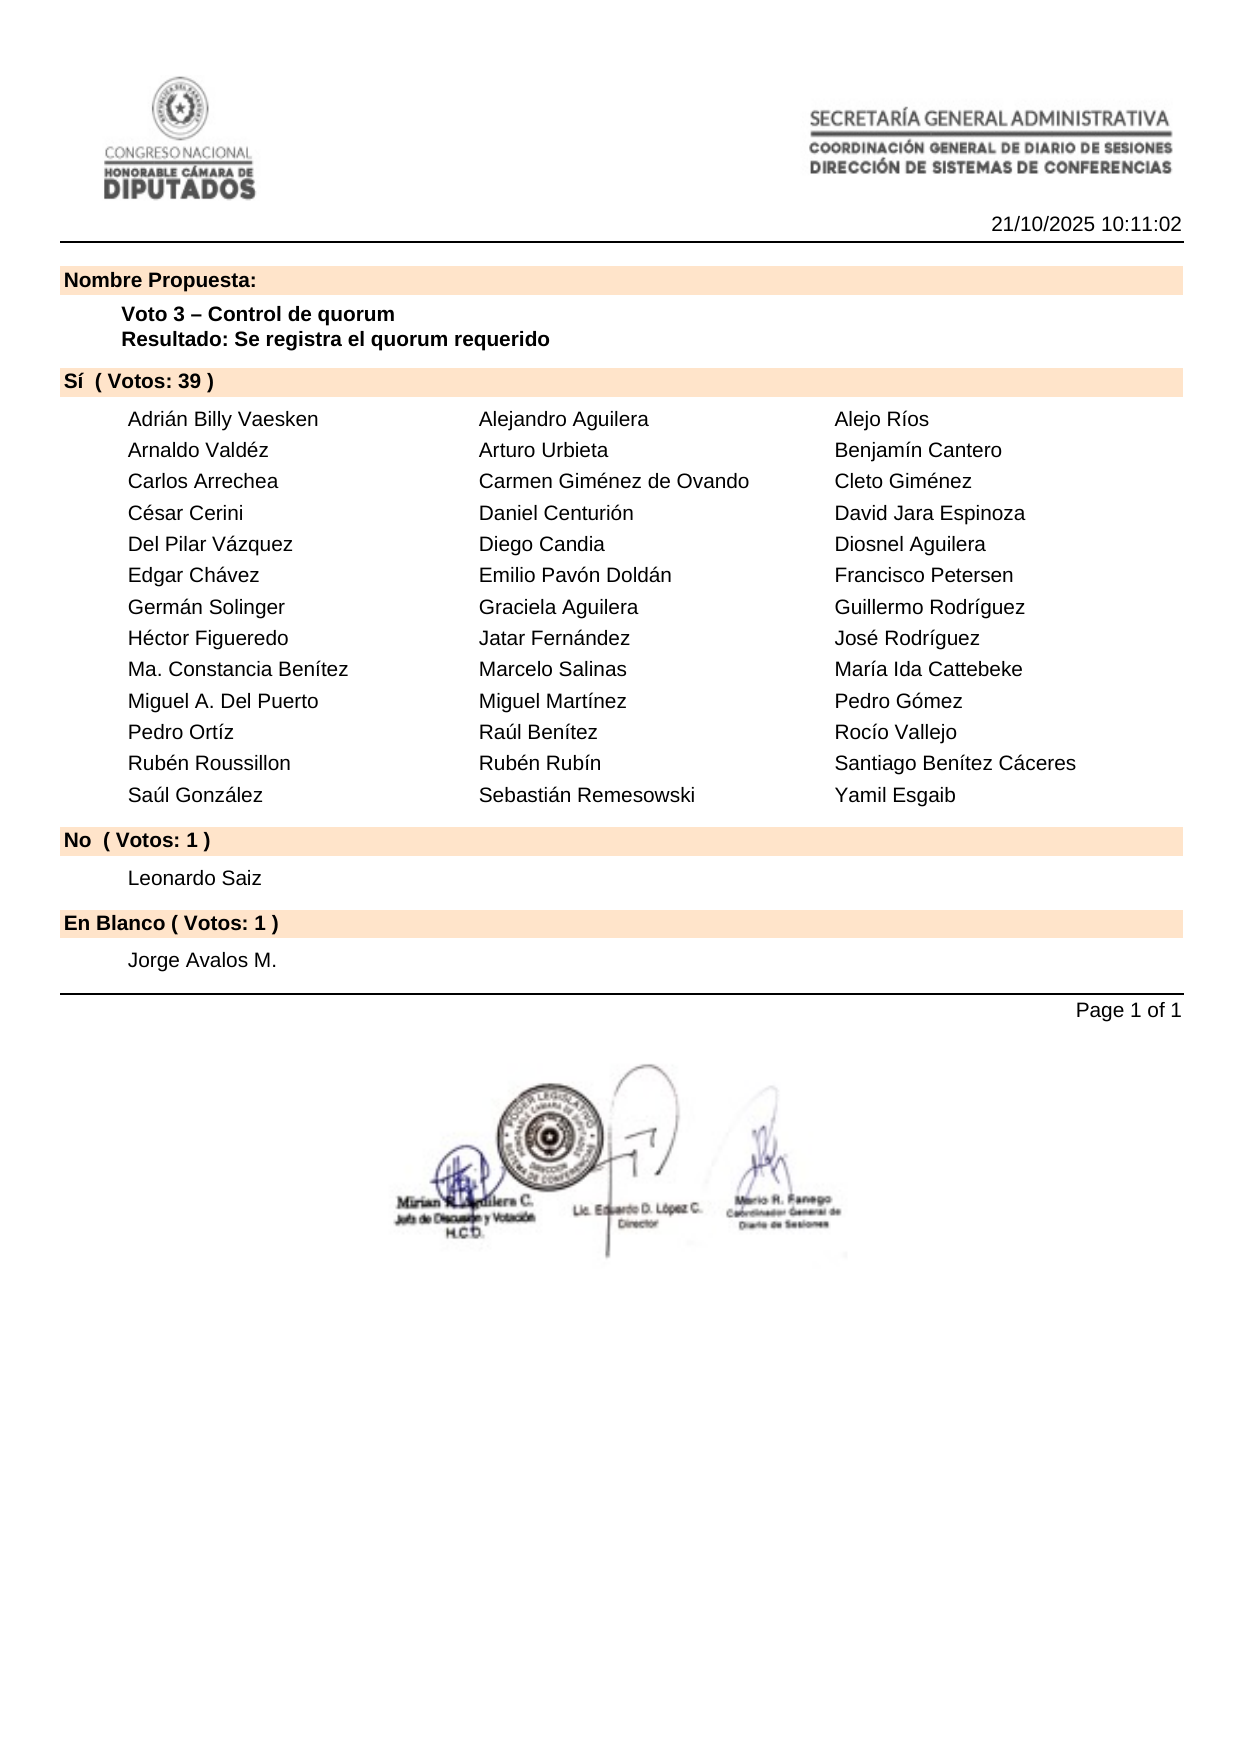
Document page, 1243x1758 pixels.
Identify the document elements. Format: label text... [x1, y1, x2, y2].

table_cell [1184, 266, 1189, 295]
table_cell [1168, 405, 1183, 827]
table_cell Marcelo Salinas [476, 656, 815, 684]
table_cell [60, 397, 1183, 405]
table_cell Daniel Centurión [476, 499, 815, 528]
table_cell [1184, 856, 1189, 864]
table_cell Guillermo Rodríguez [831, 593, 1168, 622]
table_cell [60, 864, 124, 910]
table_cell [1178, 301, 1189, 368]
table_cell María Ida Cattebeke [831, 656, 1168, 684]
table_cell José Rodríguez [831, 625, 1168, 653]
table_cell Jatar Fernández [476, 625, 815, 653]
table_cell Adrián Billy Vaesken [125, 405, 462, 434]
table_cell [1184, 947, 1189, 975]
table_cell Rocío Vallejo [831, 719, 1168, 747]
table_cell [815, 405, 831, 827]
table_cell [125, 893, 462, 910]
table_cell Leonardo Saiz [125, 864, 462, 893]
table_header [1184, 207, 1189, 241]
table_cell Raúl Benítez [476, 719, 815, 747]
table_cell [1184, 719, 1189, 747]
table_cell [1184, 437, 1189, 465]
table_cell Diosnel Aguilera [831, 531, 1168, 559]
table_cell Alejo Ríos [831, 405, 1168, 434]
table_cell [1184, 893, 1189, 910]
table_cell [1184, 810, 1189, 827]
table_cell [1184, 938, 1189, 947]
table_cell [1184, 997, 1189, 1031]
table_cell [1184, 593, 1189, 622]
table_cell Pedro Gómez [831, 688, 1168, 716]
table_cell [1184, 397, 1189, 405]
table_cell [1184, 781, 1189, 810]
table_cell Saúl González [125, 781, 462, 810]
table_cell [1184, 531, 1189, 559]
table_cell Carmen Giménez de Ovando [476, 468, 815, 496]
table_cell [1184, 245, 1189, 266]
table_cell Ma. Constancia Benítez [125, 656, 462, 684]
table_cell [60, 245, 1183, 266]
table_cell Sí ( Votos: 39 ) [60, 368, 1183, 397]
table_cell [1184, 864, 1189, 893]
table_cell [462, 864, 1183, 910]
table_cell Edgar Chávez [125, 562, 462, 591]
table_cell [462, 947, 1183, 992]
table_cell [1184, 368, 1189, 397]
table_cell [1184, 562, 1189, 591]
table_cell Yamil Esgaib [831, 781, 1168, 810]
table_cell Arnaldo Valdéz [125, 437, 462, 465]
table_cell [831, 810, 1168, 827]
table_cell [60, 938, 1183, 947]
table_cell [462, 405, 476, 827]
table_header [60, 207, 649, 241]
table_cell Santiago Benítez Cáceres [831, 750, 1168, 779]
table_cell [125, 975, 462, 992]
table_cell [476, 810, 815, 827]
table_cell [1184, 656, 1189, 684]
table_cell Graciela Aguilera [476, 593, 815, 622]
table_cell Page 1 of 1 [827, 997, 1183, 1031]
table_cell Rubén Roussillon [125, 750, 462, 779]
table_cell [1184, 910, 1189, 938]
table_cell Emilio Pavón Doldán [476, 562, 815, 591]
table_cell Del Pilar Vázquez [125, 531, 462, 559]
table_header 21/10/2025 10:11:02 [649, 207, 1183, 241]
table_cell [60, 301, 118, 368]
table_cell [60, 295, 1183, 301]
table_cell Diego Candia [476, 531, 815, 559]
table_cell [1184, 688, 1189, 716]
table_cell [60, 997, 827, 1031]
table_cell [1184, 750, 1189, 779]
table_cell [1184, 499, 1189, 528]
table_cell [60, 405, 124, 827]
table_cell Francisco Petersen [831, 562, 1168, 591]
table_cell Arturo Urbieta [476, 437, 815, 465]
table_cell Pedro Ortíz [125, 719, 462, 747]
table_cell Cleto Giménez [831, 468, 1168, 496]
table_cell [1184, 827, 1189, 856]
table_cell Voto 3 – Control de quorum Resultado: Se registra el quorum requerido [118, 301, 1178, 351]
table_cell Germán Solinger [125, 593, 462, 622]
table_cell Miguel Martínez [476, 688, 815, 716]
table_cell Miguel A. Del Puerto [125, 688, 462, 716]
table_cell César Cerini [125, 499, 462, 528]
table_cell [118, 351, 1178, 368]
table_cell [1184, 975, 1189, 992]
table_cell [125, 810, 462, 827]
table_cell Sebastián Remesowski [476, 781, 815, 810]
table_cell [1184, 468, 1189, 496]
table_cell No ( Votos: 1 ) [60, 827, 1183, 856]
table_cell Carlos Arrechea [125, 468, 462, 496]
table_cell En Blanco ( Votos: 1 ) [60, 910, 1183, 938]
table_cell Alejandro Aguilera [476, 405, 815, 434]
table_cell Nombre Propuesta: [60, 266, 1183, 295]
table_cell Benjamín Cantero [831, 437, 1168, 465]
table_cell [1184, 405, 1189, 434]
table_cell [1184, 625, 1189, 653]
table_cell Jorge Avalos M. [125, 947, 462, 975]
table_cell [60, 947, 124, 992]
table_cell Rubén Rubín [476, 750, 815, 779]
table_cell David Jara Espinoza [831, 499, 1168, 528]
table_cell [60, 856, 1183, 864]
table_cell Héctor Figueredo [125, 625, 462, 653]
